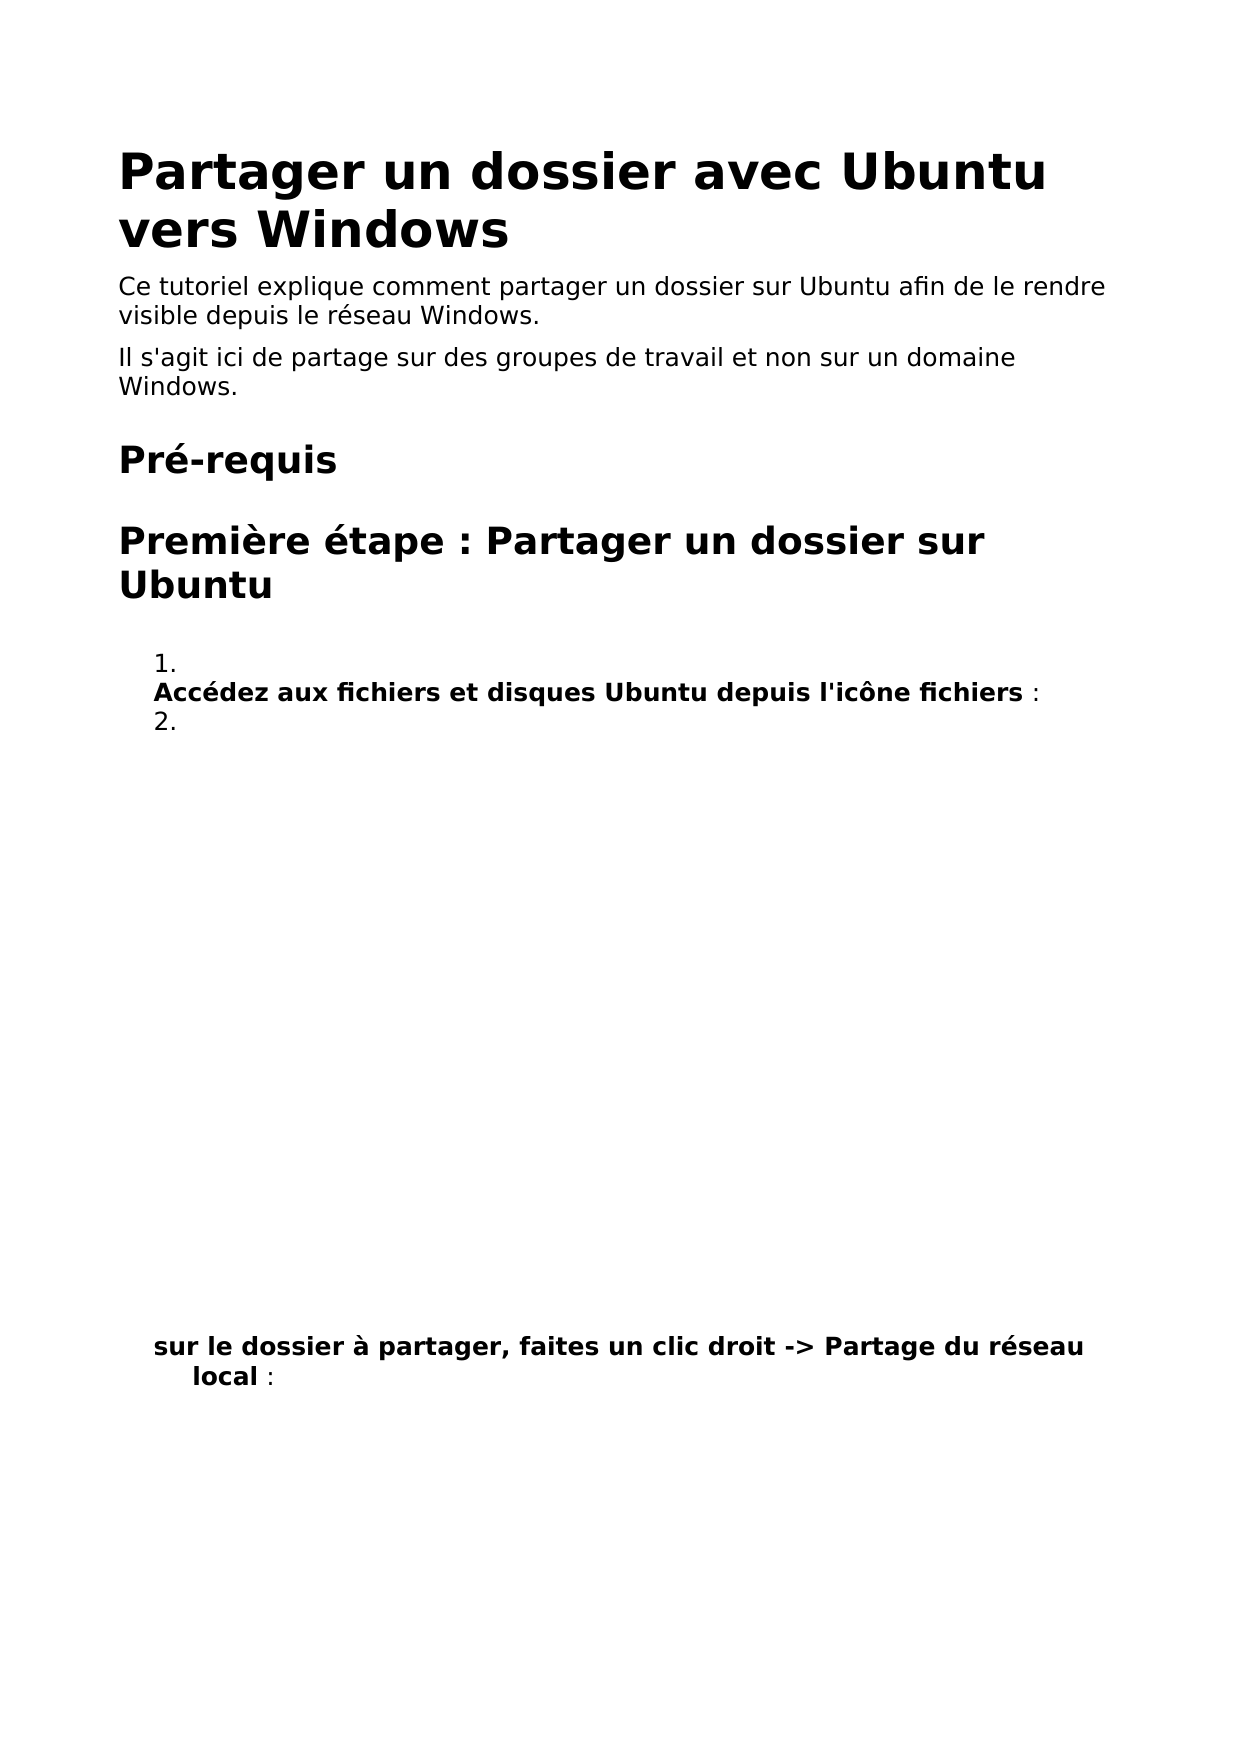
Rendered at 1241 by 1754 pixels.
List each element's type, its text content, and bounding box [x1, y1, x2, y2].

subtitle Partager un dossier avec Ubuntu vers Windows [118, 143, 1122, 259]
text Ce tutoriel explique comment partager un dossier sur Ubuntu afin de le rendre visible depuis le réseau Windows. [118, 272, 1122, 330]
list Accédez aux fichiers et disques Ubuntu depuis l'icône fichiers : [177, 649, 1122, 707]
subtitle Pré-requis [118, 439, 1122, 482]
subtitle Première étape : Partager un dossier sur Ubuntu [118, 520, 1122, 607]
text Il s'agit ici de partage sur des groupes de travail et non sur un domaine Windows. [118, 343, 1122, 401]
list sur le dossier à partager, faites un clic droit -> Partage du réseau local : [177, 707, 1122, 1391]
